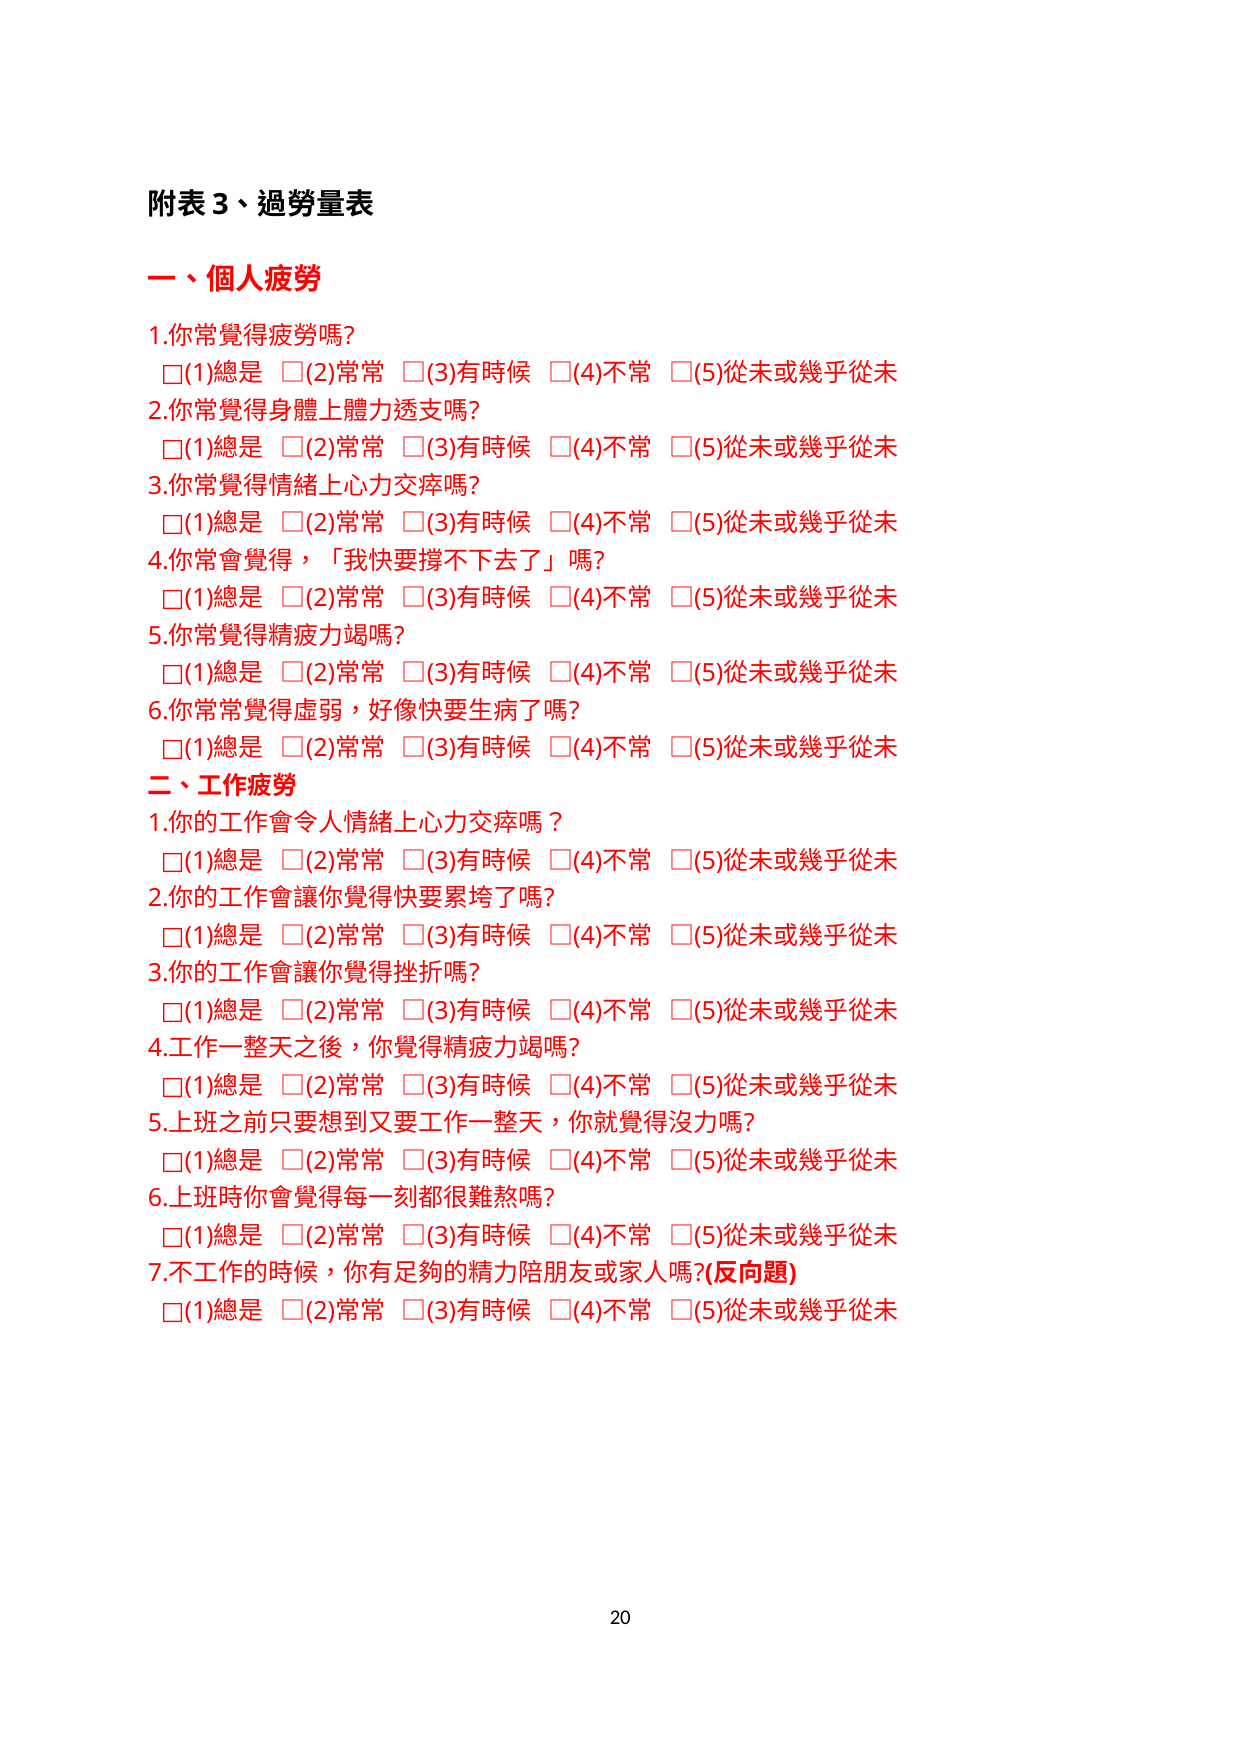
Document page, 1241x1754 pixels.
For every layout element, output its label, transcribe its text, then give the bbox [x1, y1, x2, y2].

text □(1)總是 □(2)常常 □(3)有時候 □(4)不常 □(5)從未或幾乎從未 [148, 727, 1092, 764]
text 7.不工作的時候，你有足夠的精力陪朋友或家人嗎?(反向題) [148, 1252, 1092, 1289]
text □(1)總是 □(2)常常 □(3)有時候 □(4)不常 □(5)從未或幾乎從未 [148, 989, 1092, 1027]
text □(1)總是 □(2)常常 □(3)有時候 □(4)不常 □(5)從未或幾乎從未 [148, 577, 1092, 614]
text 6.上班時你會覺得每一刻都很難熬嗎? [148, 1177, 1092, 1214]
text □(1)總是 □(2)常常 □(3)有時候 □(4)不常 □(5)從未或幾乎從未 [148, 352, 1092, 389]
text □(1)總是 □(2)常常 □(3)有時候 □(4)不常 □(5)從未或幾乎從未 [148, 1139, 1092, 1177]
text 6.你常常覺得虛弱，好像快要生病了嗎? [148, 689, 1092, 727]
text 3.你常覺得情緒上心力交瘁嗎? [148, 464, 1092, 502]
text □(1)總是 □(2)常常 □(3)有時候 □(4)不常 □(5)從未或幾乎從未 [148, 1289, 1092, 1327]
text 2.你常覺得身體上體力透支嗎? [148, 389, 1092, 427]
text □(1)總是 □(2)常常 □(3)有時候 □(4)不常 □(5)從未或幾乎從未 [148, 502, 1092, 539]
text 4.你常會覺得，「我快要撐不下去了」嗎? [148, 539, 1092, 577]
text 3.你的工作會讓你覺得挫折嗎? [148, 952, 1092, 989]
text □(1)總是 □(2)常常 □(3)有時候 □(4)不常 □(5)從未或幾乎從未 [148, 1064, 1092, 1102]
text □(1)總是 □(2)常常 □(3)有時候 □(4)不常 □(5)從未或幾乎從未 [148, 914, 1092, 952]
text 2.你的工作會讓你覺得快要累垮了嗎? [148, 877, 1092, 914]
text □(1)總是 □(2)常常 □(3)有時候 □(4)不常 □(5)從未或幾乎從未 [148, 427, 1092, 464]
text □(1)總是 □(2)常常 □(3)有時候 □(4)不常 □(5)從未或幾乎從未 [148, 652, 1092, 689]
text □(1)總是 □(2)常常 □(3)有時候 □(4)不常 □(5)從未或幾乎從未 [148, 839, 1092, 877]
text 5.上班之前只要想到又要工作一整天，你就覺得沒力嗎? [148, 1102, 1092, 1139]
text 一、個人疲勞 [148, 239, 1092, 314]
text 4.工作一整天之後，你覺得精疲力竭嗎? [148, 1027, 1092, 1064]
text 5.你常覺得精疲力竭嗎? [148, 614, 1092, 652]
text 附表3、過勞量表 [148, 164, 1092, 239]
text 1.你常覺得疲勞嗎? [148, 314, 1092, 352]
text 1.你的工作會令人情緒上心力交瘁嗎？ [148, 802, 1092, 839]
text □(1)總是 □(2)常常 □(3)有時候 □(4)不常 □(5)從未或幾乎從未 [148, 1214, 1092, 1252]
text 二、工作疲勞 [148, 764, 1092, 802]
